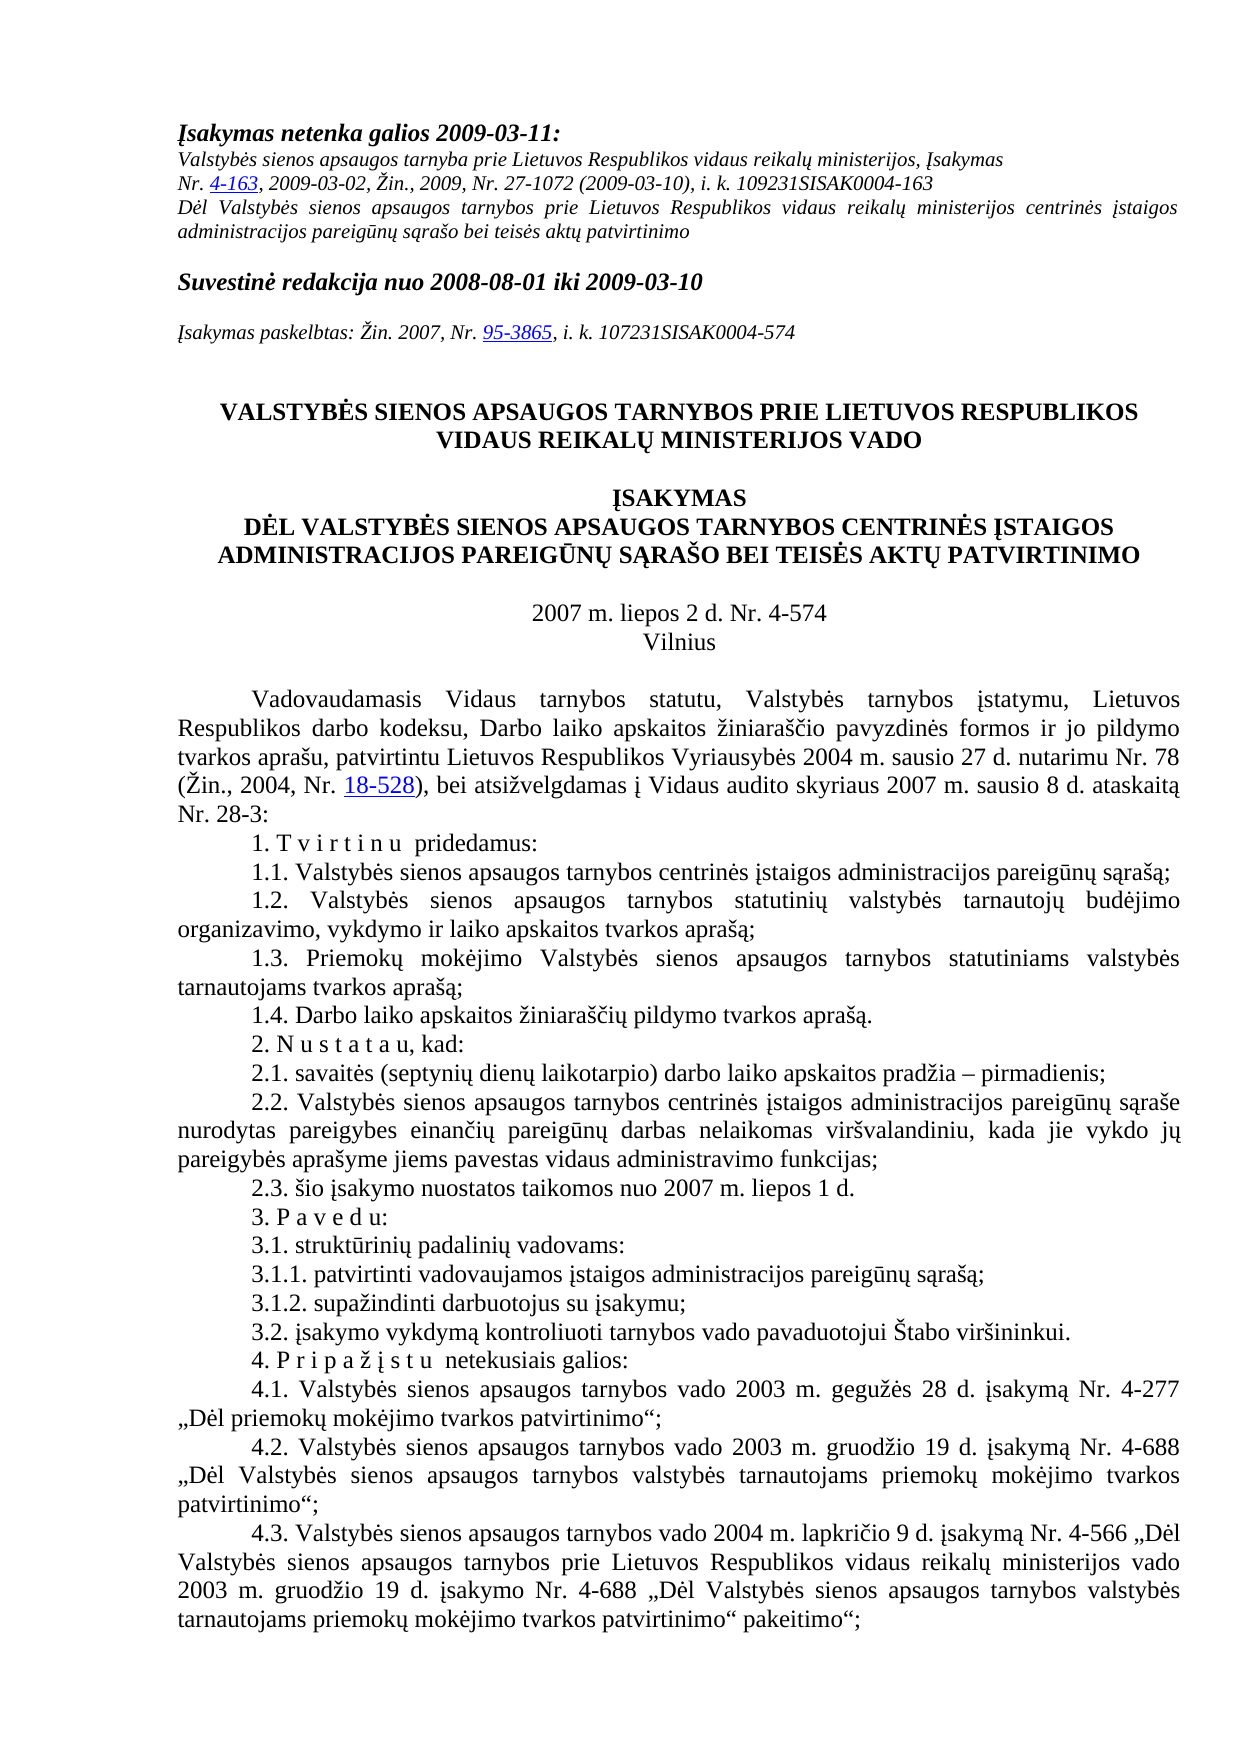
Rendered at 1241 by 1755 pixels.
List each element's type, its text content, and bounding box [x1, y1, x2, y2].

text Valstybės sienos apsaugos tarnyba prie Lietuvos Respublikos vidaus reikalų ministerijos, Įsakymas [177, 147, 1181, 171]
text Vadovaudamasis Vidaus tarnybos statutu, Valstybės tarnybos įstatymu, Lietuvos Respublikos darbo kodeksu, Darbo laiko apskaitos žiniaraščio pavyzdinės formos ir jo pildymo tvarkos aprašu, patvirtintu Lietuvos Respublikos Vyriausybės 2004 m. sausio 27 d. nutarimu Nr. 78 (Žin., 2004, Nr. 18-528), bei atsižvelgdamas į Vidaus audito skyriaus 2007 m. sausio 8 d. ataskaitą Nr. 28-3: [177, 684, 1181, 828]
text 1.1. Valstybės sienos apsaugos tarnybos centrinės įstaigos administracijos pareigūnų sąrašą; [177, 857, 1181, 886]
text 2007 m. liepos 2 d. Nr. 4-574 [177, 598, 1181, 627]
text 2. Nustatau, kad: [177, 1029, 1181, 1058]
text 4.3. Valstybės sienos apsaugos tarnybos vado 2004 m. lapkričio 9 d. įsakymą Nr. 4-566 „Dėl Valstybės sienos apsaugos tarnybos prie Lietuvos Respublikos vidaus reikalų ministerijos vado 2003 m. gruodžio 19 d. įsakymo Nr. 4-688 „Dėl Valstybės sienos apsaugos tarnybos valstybės tarnautojams priemokų mokėjimo tvarkos patvirtinimo“ pakeitimo“; [177, 1518, 1181, 1633]
text VALSTYBĖS SIENOS APSAUGOS TARNYBOS PRIE LIETUVOS RESPUBLIKOS VIDAUS REIKALŲ MINISTERIJOS VADO [177, 397, 1181, 454]
text Nr. 4-163, 2009-03-02, Žin., 2009, Nr. 27-1072 (2009-03-10), i. k. 109231SISAK0004-163 [177, 171, 1181, 195]
text DĖL VALSTYBĖS SIENOS APSAUGOS TARNYBOS CENTRINĖS ĮSTAIGOS ADMINISTRACIJOS PAREIGŪNŲ SĄRAŠO BEI TEISĖS AKTŲ PATVIRTINIMO [177, 512, 1181, 569]
text Suvestinė redakcija nuo 2008-08-01 iki 2009-03-10 [177, 267, 1181, 296]
text 3.1. struktūrinių padalinių vadovams: [177, 1231, 1181, 1259]
text 3.1.1. patvirtinti vadovaujamos įstaigos administracijos pareigūnų sąrašą; [177, 1259, 1181, 1288]
text 1.2. Valstybės sienos apsaugos tarnybos statutinių valstybės tarnautojų budėjimo organizavimo, vykdymo ir laiko apskaitos tvarkos aprašą; [177, 886, 1181, 943]
text 3. Pavedu: [177, 1202, 1181, 1231]
text 1.4. Darbo laiko apskaitos žiniaraščių pildymo tvarkos aprašą. [177, 1001, 1181, 1029]
text 1.3. Priemokų mokėjimo Valstybės sienos apsaugos tarnybos statutiniams valstybės tarnautojams tvarkos aprašą; [177, 943, 1181, 1001]
text 3.1.2. supažindinti darbuotojus su įsakymu; [177, 1288, 1181, 1317]
text Dėl Valstybės sienos apsaugos tarnybos prie Lietuvos Respublikos vidaus reikalų ministerijos centrinės įstaigos administracijos pareigūnų sąrašo bei teisės aktų patvirtinimo [177, 195, 1181, 243]
text Įsakymas netenka galios 2009-03-11: [177, 118, 1181, 147]
text Įsakymas paskelbtas: Žin. 2007, Nr. 95-3865, i. k. 107231SISAK0004-574 [177, 320, 1181, 344]
text 3.2. įsakymo vykdymą kontroliuoti tarnybos vado pavaduotojui Štabo viršininkui. [177, 1317, 1181, 1346]
text 4.1. Valstybės sienos apsaugos tarnybos vado 2003 m. gegužės 28 d. įsakymą Nr. 4-277 „Dėl priemokų mokėjimo tvarkos patvirtinimo“; [177, 1374, 1181, 1432]
text 4.2. Valstybės sienos apsaugos tarnybos vado 2003 m. gruodžio 19 d. įsakymą Nr. 4-688 „Dėl Valstybės sienos apsaugos tarnybos valstybės tarnautojams priemokų mokėjimo tvarkos patvirtinimo“; [177, 1432, 1181, 1518]
text ĮSAKYMAS [177, 483, 1181, 512]
text 2.3. šio įsakymo nuostatos taikomos nuo 2007 m. liepos 1 d. [177, 1173, 1181, 1202]
text 1. Tvirtinu pridedamus: [177, 828, 1181, 857]
text 4. Pripažįstu netekusiais galios: [177, 1346, 1181, 1374]
text 2.2. Valstybės sienos apsaugos tarnybos centrinės įstaigos administracijos pareigūnų sąraše nurodytas pareigybes einančių pareigūnų darbas nelaikomas viršvalandiniu, kada jie vykdo jų pareigybės aprašyme jiems pavestas vidaus administravimo funkcijas; [177, 1087, 1181, 1173]
text 2.1. savaitės (septynių dienų laikotarpio) darbo laiko apskaitos pradžia – pirmadienis; [177, 1058, 1181, 1087]
text Vilnius [177, 627, 1181, 656]
